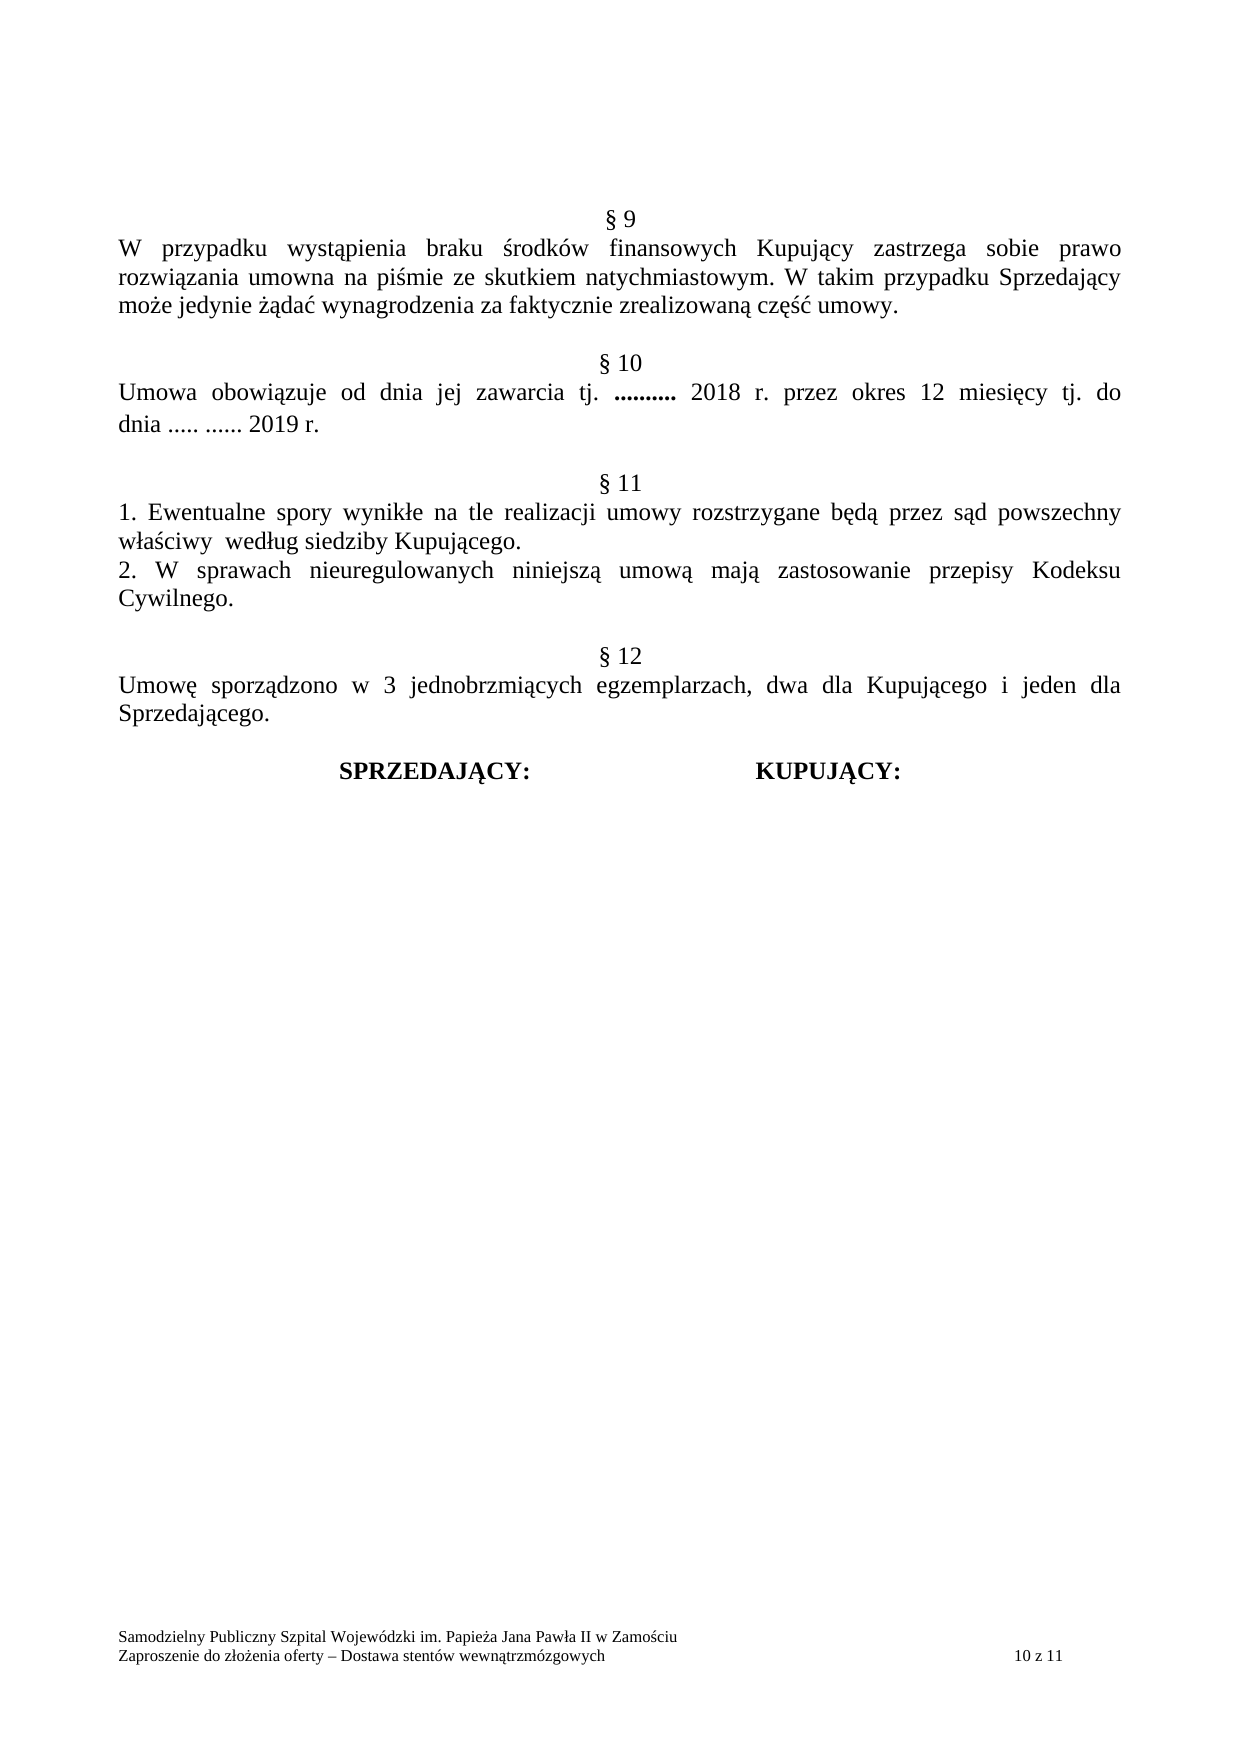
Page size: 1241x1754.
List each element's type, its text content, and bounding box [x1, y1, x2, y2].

text SPRZEDAJĄCY: KUPUJĄCY: [118, 756, 1122, 785]
text Umowę sporządzono w 3 jednobrzmiących egzemplarzach, dwa dla Kupującego i jeden dla Sprzedającego. [118, 670, 1122, 727]
text 2. W sprawach nieuregulowanych niniejszą umową mają zastosowanie przepisy Kodeksu Cywilnego. [118, 555, 1122, 612]
text 1. Ewentualne spory wynikłe na tle realizacji umowy rozstrzygane będą przez sąd powszechny właściwy według siedziby Kupującego. [118, 497, 1122, 555]
text § 9 [118, 204, 1122, 233]
text § 11 [118, 468, 1122, 497]
text § 12 [118, 641, 1122, 670]
text § 10 [118, 348, 1122, 377]
text W przypadku wystąpienia braku środków finansowych Kupujący zastrzega sobie prawo rozwiązania umowna na piśmie ze skutkiem natychmiastowym. W takim przypadku Sprzedający może jedynie żądać wynagrodzenia za faktycznie zrealizowaną część umowy. [118, 233, 1122, 319]
text Umowa obowiązuje od dnia jej zawarcia tj. .......... 2018 r. przez okres 12 miesięcy tj. do dnia ..... ...... 2019 r. [118, 377, 1122, 440]
